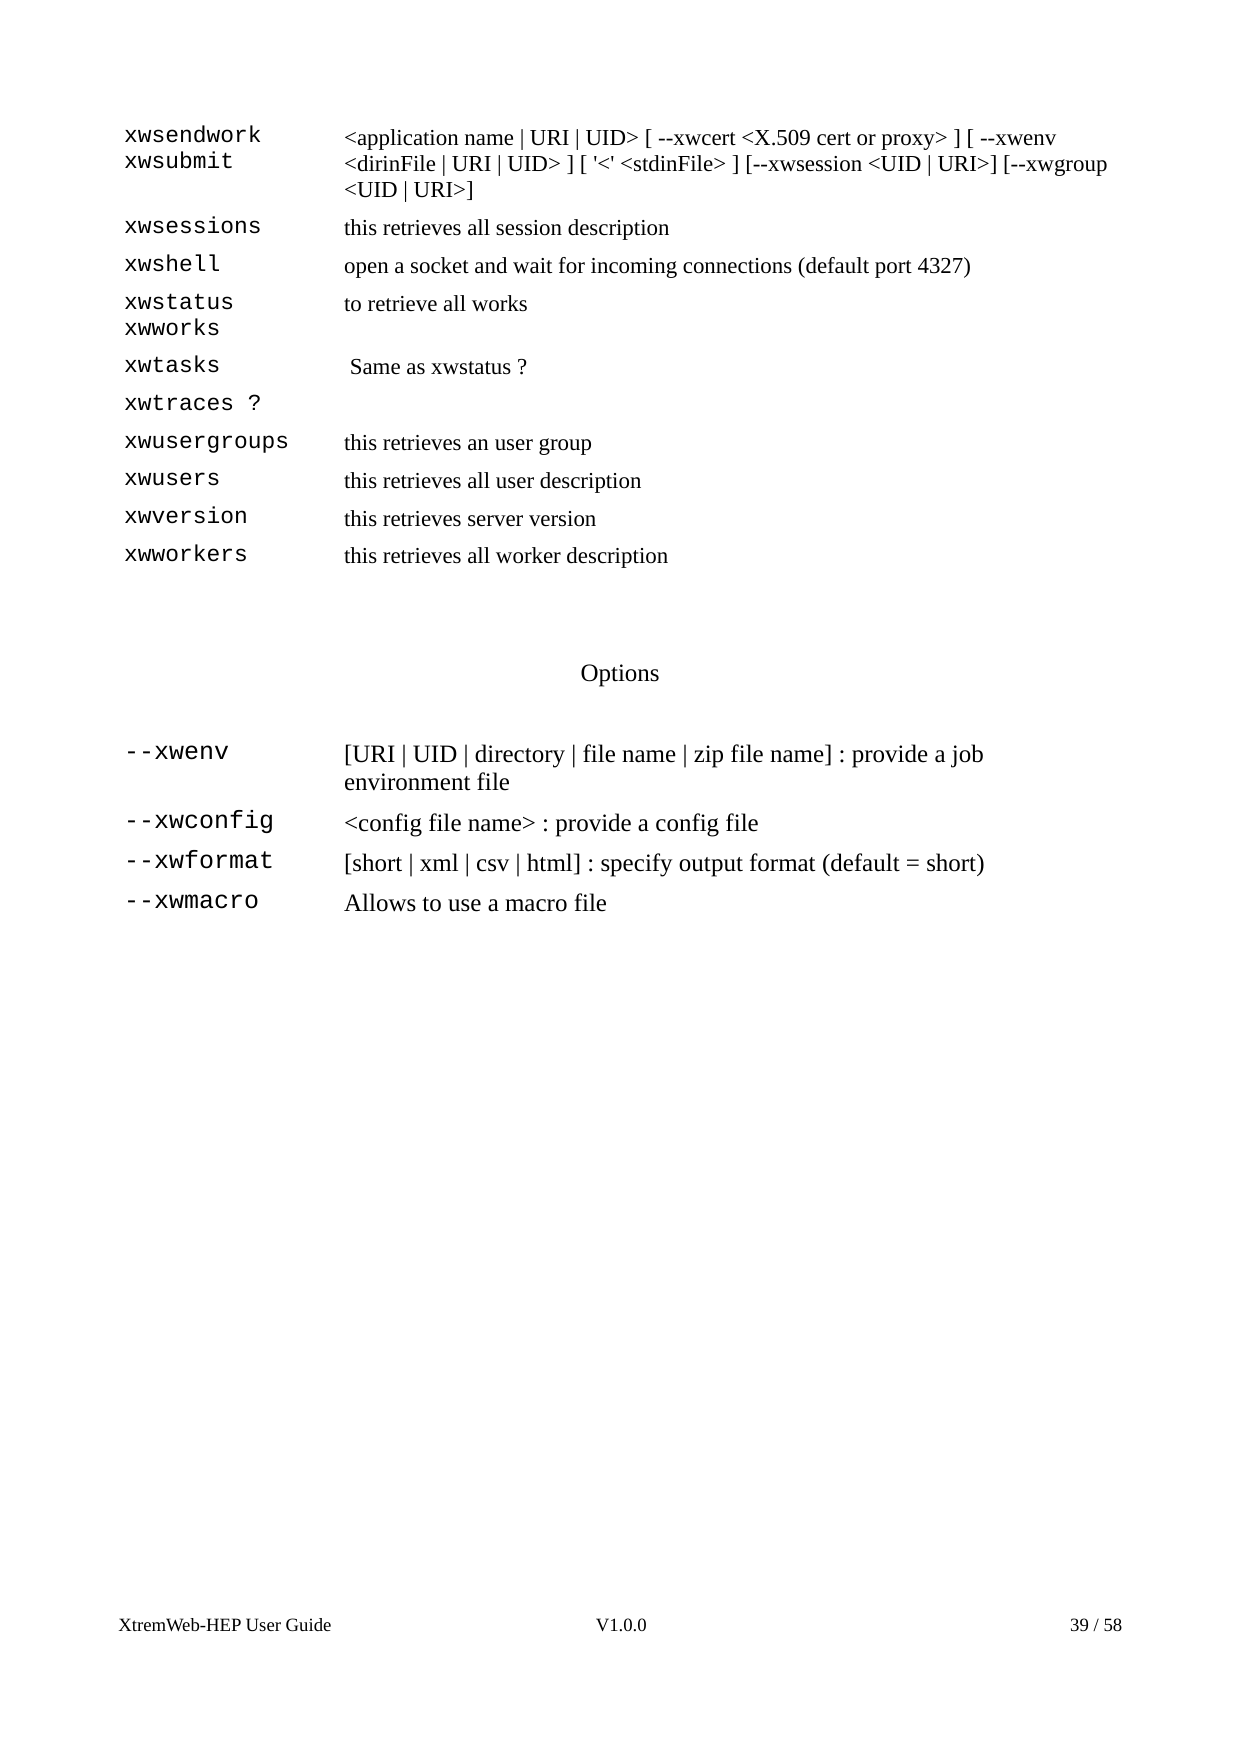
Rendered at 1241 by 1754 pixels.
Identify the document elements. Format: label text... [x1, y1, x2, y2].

table_cell --xwmacro [118, 882, 338, 922]
table_cell xwtasks [118, 348, 338, 385]
table_cell [338, 575, 1122, 612]
table_cell --xwformat [118, 842, 338, 882]
table_cell [short | xml | csv | html] : specify output format (default = short) [338, 842, 1122, 882]
table_cell <application name | URI | UID> [ --xwcert <X.509 cert or proxy> ] [ --xwenv <dirinFile | URI | UID> ] [ '<' <stdinFile> ] [--xwsession <UID | URI>] [--xwgroup <UID | URI>] [338, 118, 1122, 209]
table_cell xwstatus xwworks [118, 284, 338, 348]
table_cell this retrieves server version [338, 499, 1122, 537]
table_cell to retrieve all works [338, 284, 1122, 348]
table_cell this retrieves all worker description [338, 537, 1122, 574]
table_cell open a socket and wait for incoming connections (default port 4327) [338, 246, 1122, 284]
table_cell this retrieves all session description [338, 209, 1122, 246]
table_cell xwsessions [118, 209, 338, 246]
table_cell this retrieves all user description [338, 461, 1122, 499]
table_cell [338, 693, 1122, 733]
table_cell [118, 575, 338, 612]
table_cell this retrieves an user group [338, 423, 1122, 461]
table_cell --xwenv [118, 733, 338, 802]
table_cell [338, 612, 1122, 652]
table_cell xwsendwork xwsubmit [118, 118, 338, 209]
table_cell [338, 385, 1122, 423]
table_cell xwusers [118, 461, 338, 499]
table_cell xwusergroups [118, 423, 338, 461]
table_cell [URI | UID | directory | file name | zip file name] : provide a job environment file [338, 733, 1122, 802]
table_cell Options [118, 653, 1122, 693]
table_cell xwshell [118, 246, 338, 284]
table_cell xwworkers [118, 537, 338, 574]
table_cell xwversion [118, 499, 338, 537]
table_cell xwtraces ? [118, 385, 338, 423]
table_cell [118, 612, 338, 652]
table_cell [118, 693, 338, 733]
table_cell Same as xwstatus ? [338, 348, 1122, 385]
table_cell Allows to use a macro file [338, 882, 1122, 922]
table_cell <config file name> : provide a config file [338, 802, 1122, 842]
table_cell --xwconfig [118, 802, 338, 842]
